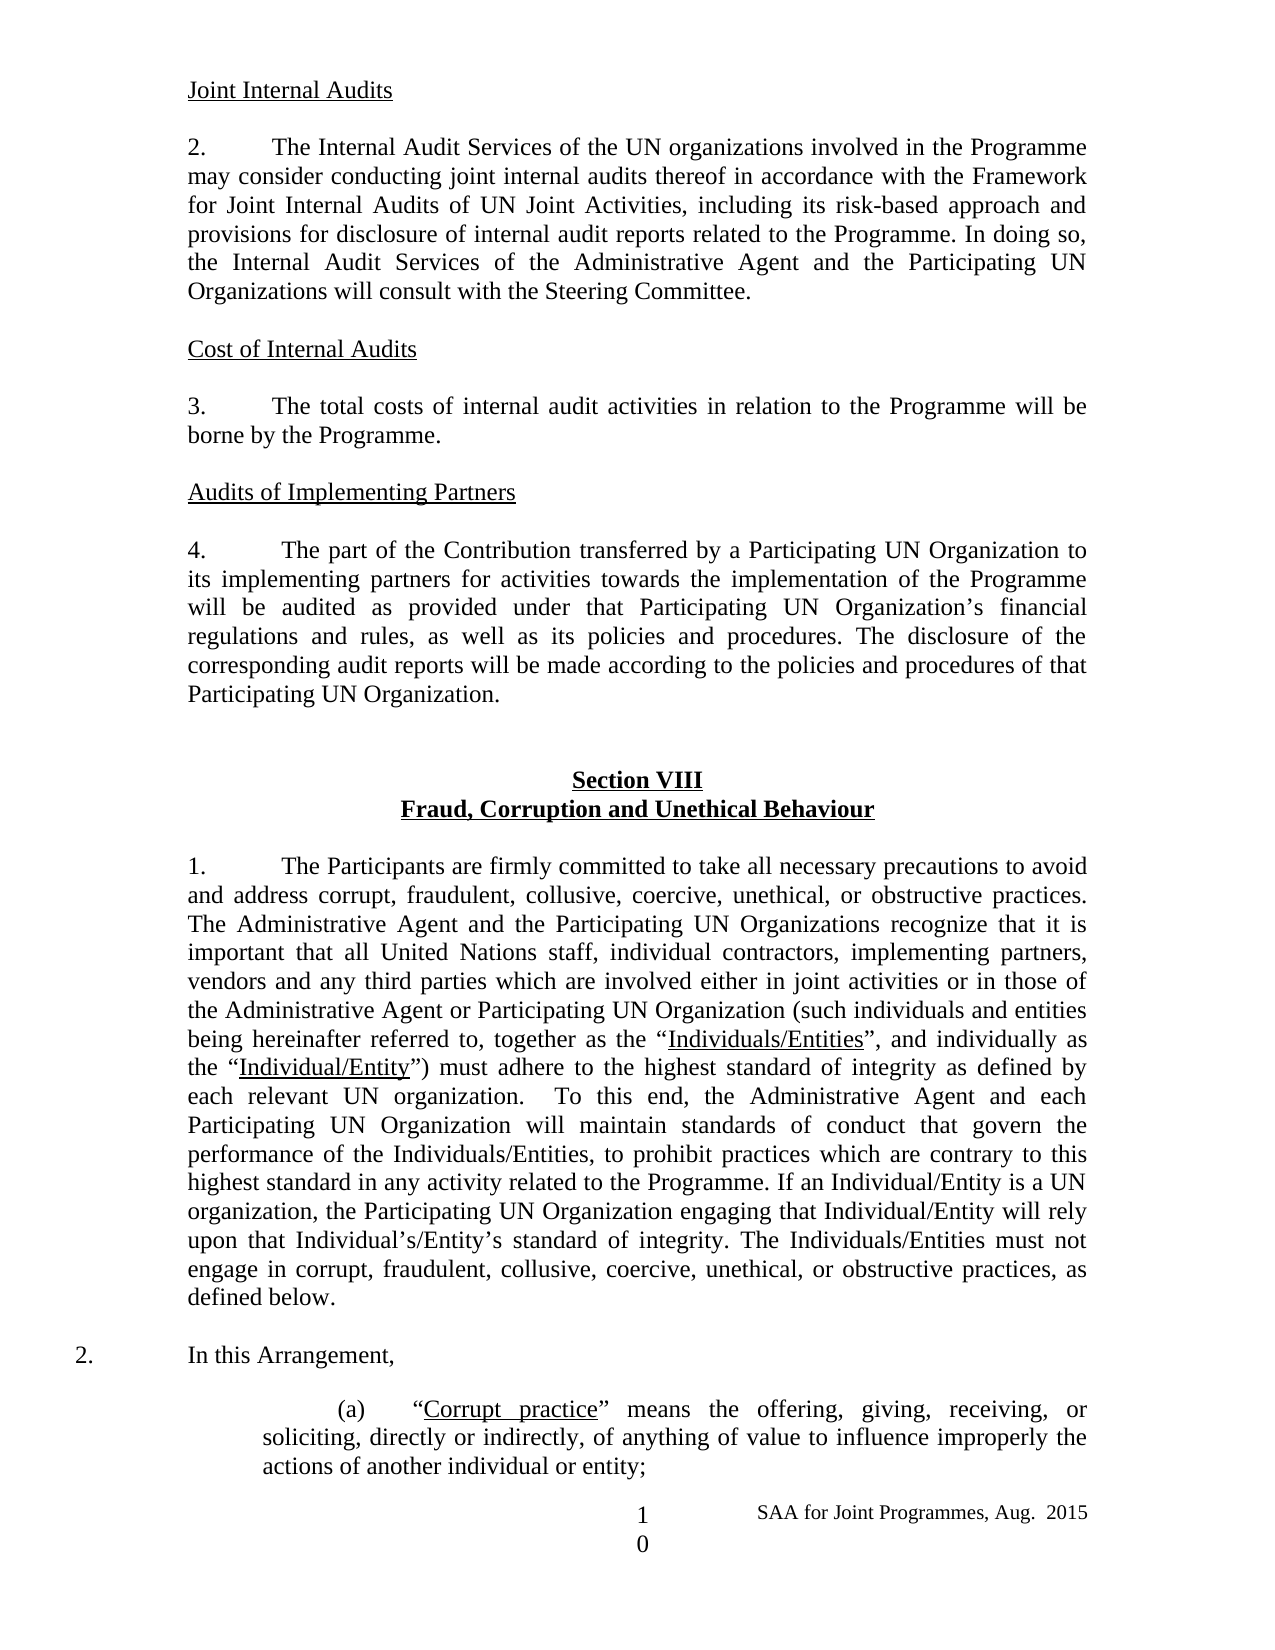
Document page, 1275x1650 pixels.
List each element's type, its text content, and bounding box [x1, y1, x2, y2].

text Cost of Internal Audits [187, 334, 1088, 362]
list In this Arrangement, [75, 1340, 1088, 1369]
list “Corrupt practice” means the offering, giving, receiving, or soliciting, directly or indirectly, of anything of value to influence improperly the actions of another individual or entity; [262, 1394, 1088, 1480]
text Audits of Implementing Partners [187, 477, 1088, 506]
list The total costs of internal audit activities in relation to the Programme will be borne by the Programme. [187, 391, 1088, 449]
text Section VIII [187, 765, 1088, 794]
list The Internal Audit Services of the UN organizations involved in the Programme may consider conducting joint internal audits thereof in accordance with the Framework for Joint Internal Audits of UN Joint Activities, including its risk-based approach and provisions for disclosure of internal audit reports related to the Programme. In doing so, the Internal Audit Services of the Administrative Agent and the Participating UN Organizations will consult with the Steering Committee. [187, 132, 1088, 305]
list The Participants are firmly committed to take all necessary precautions to avoid and address corrupt, fraudulent, collusive, coercive, unethical, or obstructive practices. The Administrative Agent and the Participating UN Organizations recognize that it is important that all United Nations staff, individual contractors, implementing partners, vendors and any third parties which are involved either in joint activities or in those of the Administrative Agent or Participating UN Organization (such individuals and entities being hereinafter referred to, together as the “Individuals/Entities”, and individually as the “Individual/Entity”) must adhere to the highest standard of integrity as defined by each relevant UN organization. To this end, the Administrative Agent and each Participating UN Organization will maintain standards of conduct that govern the performance of the Individuals/Entities, to prohibit practices which are contrary to this highest standard in any activity related to the Programme. If an Individual/Entity is a UN organization, the Participating UN Organization engaging that Individual/Entity will rely upon that Individual’s/Entity’s standard of integrity. The Individuals/Entities must not engage in corrupt, fraudulent, collusive, coercive, unethical, or obstructive practices, as defined below. [187, 851, 1088, 1311]
text Fraud, Corruption and Unethical Behaviour [187, 794, 1088, 822]
text Joint Internal Audits [187, 75, 1088, 104]
list The part of the Contribution transferred by a Participating UN Organization to its implementing partners for activities towards the implementation of the Programme will be audited as provided under that Participating UN Organization’s financial regulations and rules, as well as its policies and procedures. The disclosure of the corresponding audit reports will be made according to the policies and procedures of that Participating UN Organization. [187, 535, 1088, 707]
